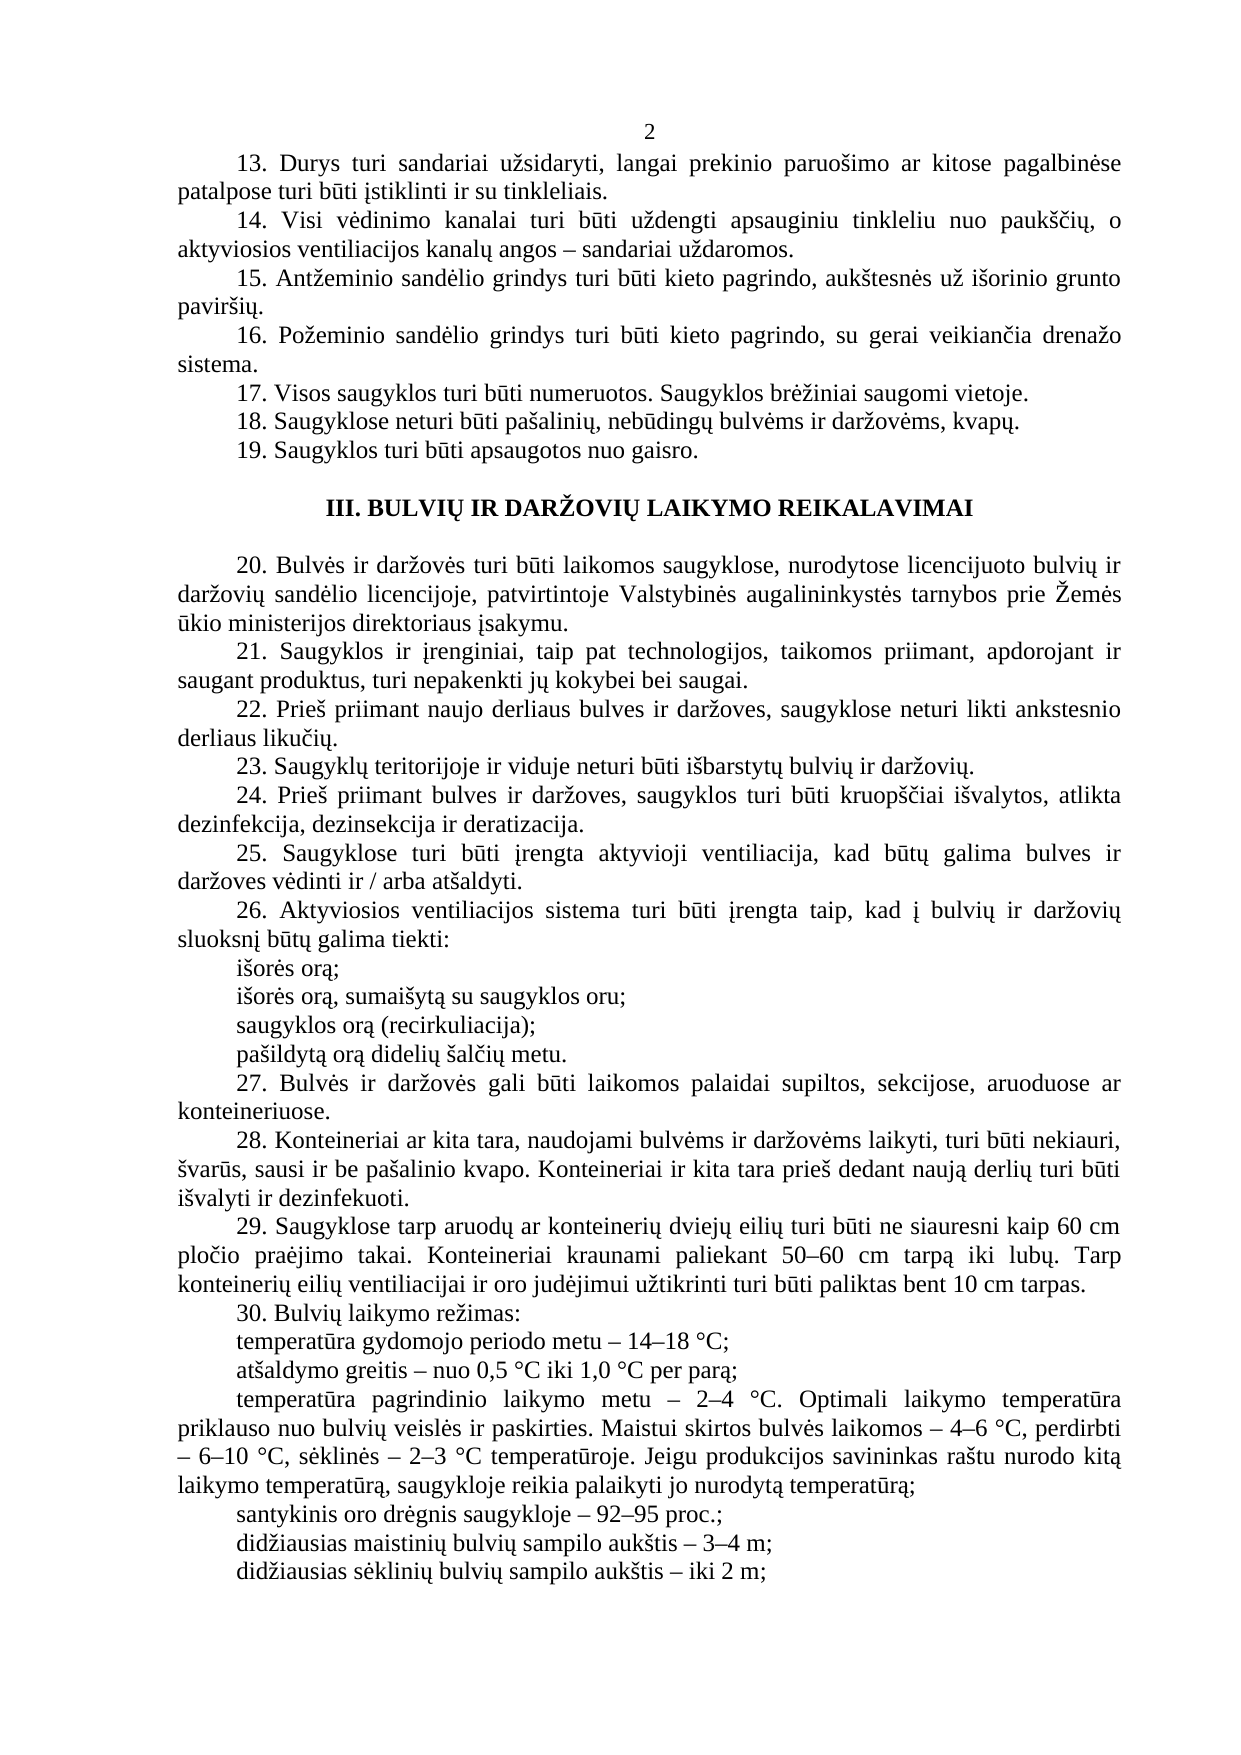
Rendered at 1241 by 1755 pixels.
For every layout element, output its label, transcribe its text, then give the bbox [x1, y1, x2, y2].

text 21. Saugyklos ir įrenginiai, taip pat technologijos, taikomos priimant, apdorojant ir saugant produktus, turi nepakenkti jų kokybei bei saugai. [177, 636, 1122, 694]
text santykinis oro drėgnis saugykloje – 92–95 proc.; [177, 1499, 1122, 1528]
text 28. Konteineriai ar kita tara, naudojami bulvėms ir daržovėms laikyti, turi būti nekiauri, švarūs, sausi ir be pašalinio kvapo. Konteineriai ir kita tara prieš dedant naują derlių turi būti išvalyti ir dezinfekuoti. [177, 1125, 1122, 1211]
text didžiausias sėklinių bulvių sampilo aukštis – iki 2 m; [177, 1556, 1122, 1585]
text 15. Antžeminio sandėlio grindys turi būti kieto pagrindo, aukštesnės už išorinio grunto paviršių. [177, 263, 1122, 320]
text temperatūra pagrindinio laikymo metu – 2–4 °C. Optimali laikymo temperatūra priklauso nuo bulvių veislės ir paskirties. Maistui skirtos bulvės laikomos – 4–6 °C, perdirbti – 6–10 °C, sėklinės – 2–3 °C temperatūroje. Jeigu produkcijos savininkas raštu nurodo kitą laikymo temperatūrą, saugykloje reikia palaikyti jo nurodytą temperatūrą; [177, 1384, 1122, 1499]
text 26. Aktyviosios ventiliacijos sistema turi būti įrengta taip, kad į bulvių ir daržovių sluoksnį būtų galima tiekti: [177, 895, 1122, 953]
text 22. Prieš priimant naujo derliaus bulves ir daržoves, saugyklose neturi likti ankstesnio derliaus likučių. [177, 694, 1122, 751]
text saugyklos orą (recirkuliacija); [177, 1010, 1122, 1039]
text 18. Saugyklose neturi būti pašalinių, nebūdingų bulvėms ir daržovėms, kvapų. [177, 406, 1122, 435]
text 14. Visi vėdinimo kanalai turi būti uždengti apsauginiu tinkleliu nuo paukščių, o aktyviosios ventiliacijos kanalų angos – sandariai uždaromos. [177, 205, 1122, 263]
text 16. Požeminio sandėlio grindys turi būti kieto pagrindo, su gerai veikiančia drenažo sistema. [177, 320, 1122, 378]
text temperatūra gydomojo periodo metu – 14–18 °C; [177, 1326, 1122, 1355]
text 27. Bulvės ir daržovės gali būti laikomos palaidai supiltos, sekcijose, aruoduose ar konteineriuose. [177, 1068, 1122, 1125]
text pašildytą orą didelių šalčių metu. [177, 1039, 1122, 1068]
text 25. Saugyklose turi būti įrengta aktyvioji ventiliacija, kad būtų galima bulves ir daržoves vėdinti ir / arba atšaldyti. [177, 838, 1122, 895]
text 24. Prieš priimant bulves ir daržoves, saugyklos turi būti kruopščiai išvalytos, atlikta dezinfekcija, dezinsekcija ir deratizacija. [177, 780, 1122, 838]
text 19. Saugyklos turi būti apsaugotos nuo gaisro. [177, 435, 1122, 464]
text 17. Visos saugyklos turi būti numeruotos. Saugyklos brėžiniai saugomi vietoje. [177, 378, 1122, 406]
text atšaldymo greitis – nuo 0,5 °C iki 1,0 °C per parą; [177, 1355, 1122, 1384]
text 23. Saugyklų teritorijoje ir viduje neturi būti išbarstytų bulvių ir daržovių. [177, 751, 1122, 780]
text 13. Durys turi sandariai užsidaryti, langai prekinio paruošimo ar kitose pagalbinėse patalpose turi būti įstiklinti ir su tinkleliais. [177, 148, 1122, 205]
text 29. Saugyklose tarp aruodų ar konteinerių dviejų eilių turi būti ne siauresni kaip 60 cm pločio praėjimo takai. Konteineriai kraunami paliekant 50–60 cm tarpą iki lubų. Tarp konteinerių eilių ventiliacijai ir oro judėjimui užtikrinti turi būti paliktas bent 10 cm tarpas. [177, 1211, 1122, 1298]
text 20. Bulvės ir daržovės turi būti laikomos saugyklose, nurodytose licencijuoto bulvių ir daržovių sandėlio licencijoje, patvirtintoje Valstybinės augalininkystės tarnybos prie Žemės ūkio ministerijos direktoriaus įsakymu. [177, 550, 1122, 636]
text III. bulvių ir daržovių LAIKYMO REIKALAVIMAI [177, 493, 1122, 521]
text didžiausias maistinių bulvių sampilo aukštis – 3–4 m; [177, 1528, 1122, 1556]
text išorės orą; [177, 953, 1122, 981]
text išorės orą, sumaišytą su saugyklos oru; [177, 981, 1122, 1010]
text 30. Bulvių laikymo režimas: [177, 1298, 1122, 1326]
